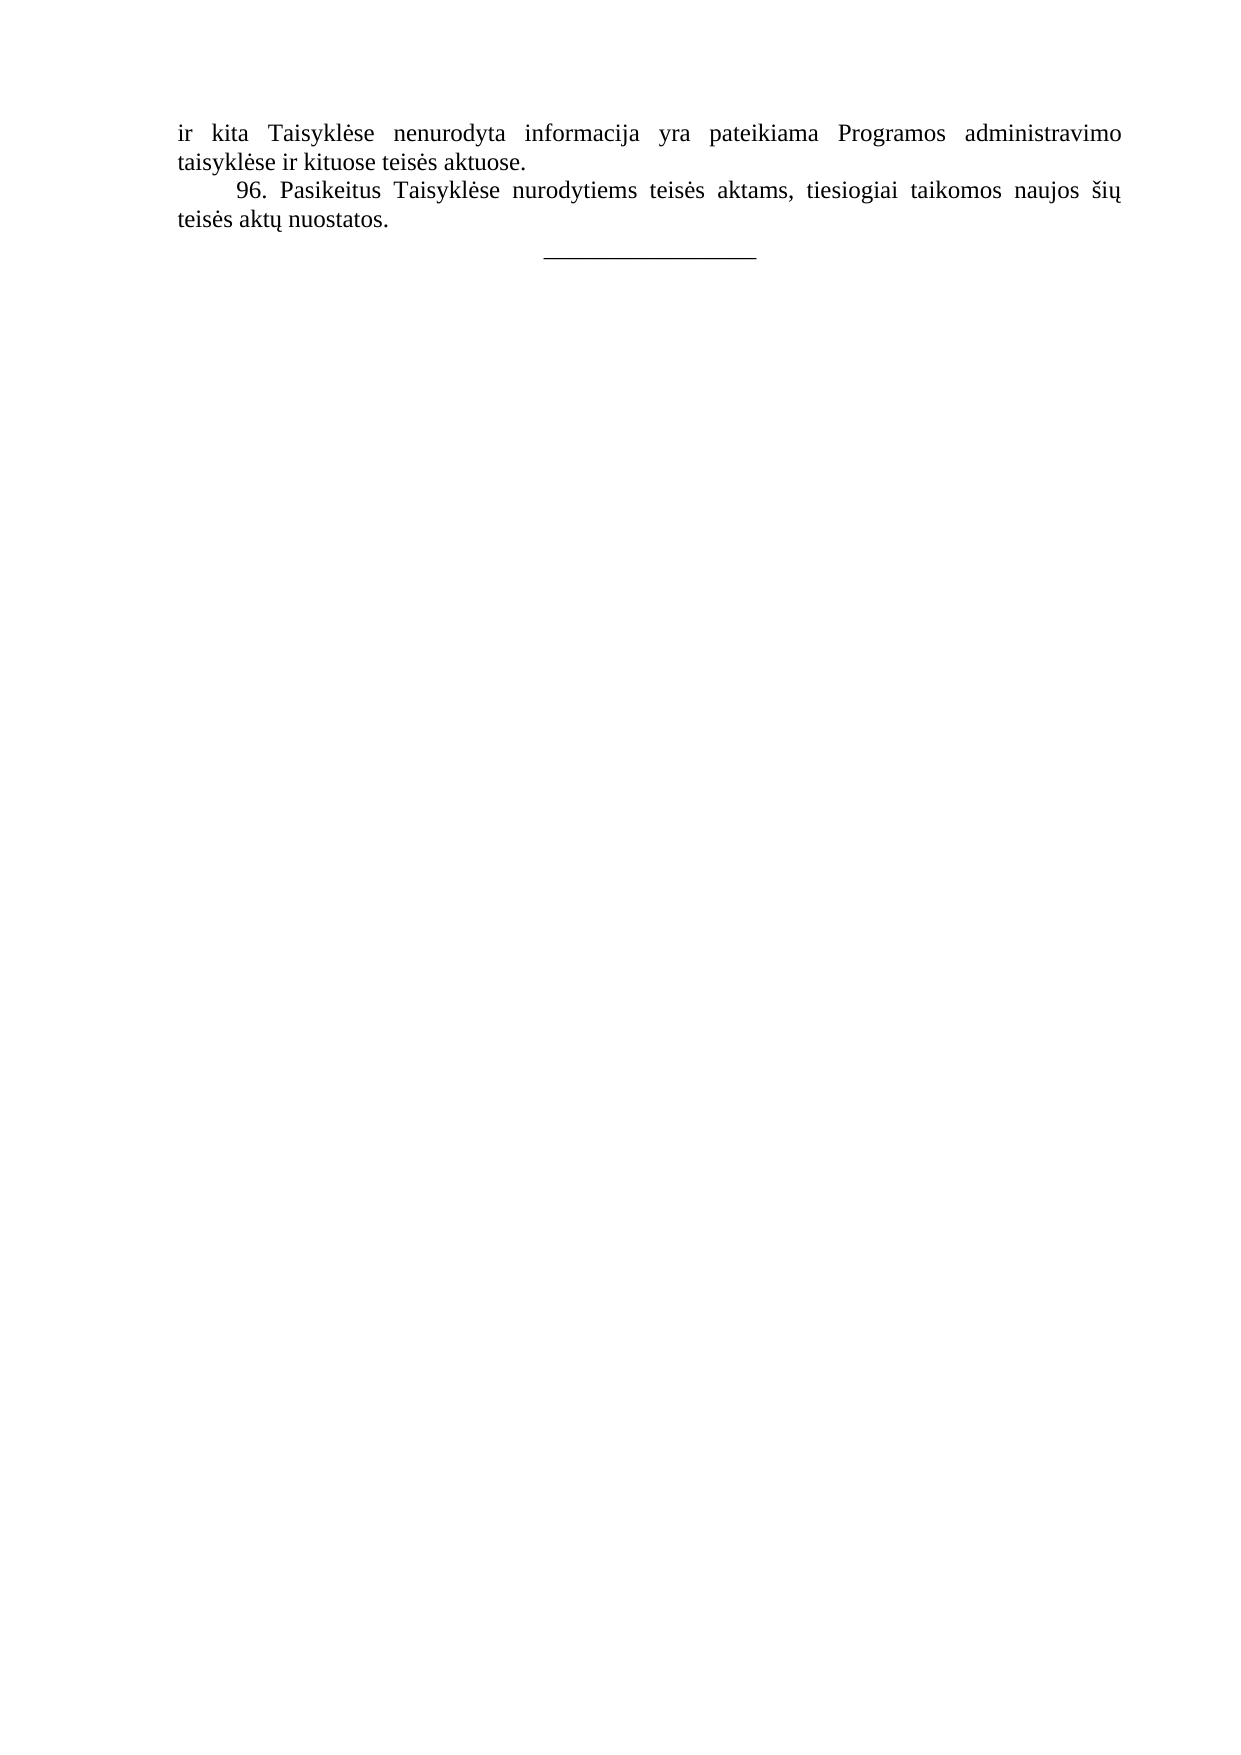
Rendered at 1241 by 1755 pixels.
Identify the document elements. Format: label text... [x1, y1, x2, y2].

text 96. Pasikeitus Taisyklėse nurodytiems teisės aktams, tiesiogiai taikomos naujos šių teisės aktų nuostatos. [177, 176, 1122, 233]
text _________________ [177, 233, 1122, 262]
text ir kita Taisyklėse nenurodyta informacija yra pateikiama Programos administravimo taisyklėse ir kituose teisės aktuose. [177, 118, 1122, 176]
